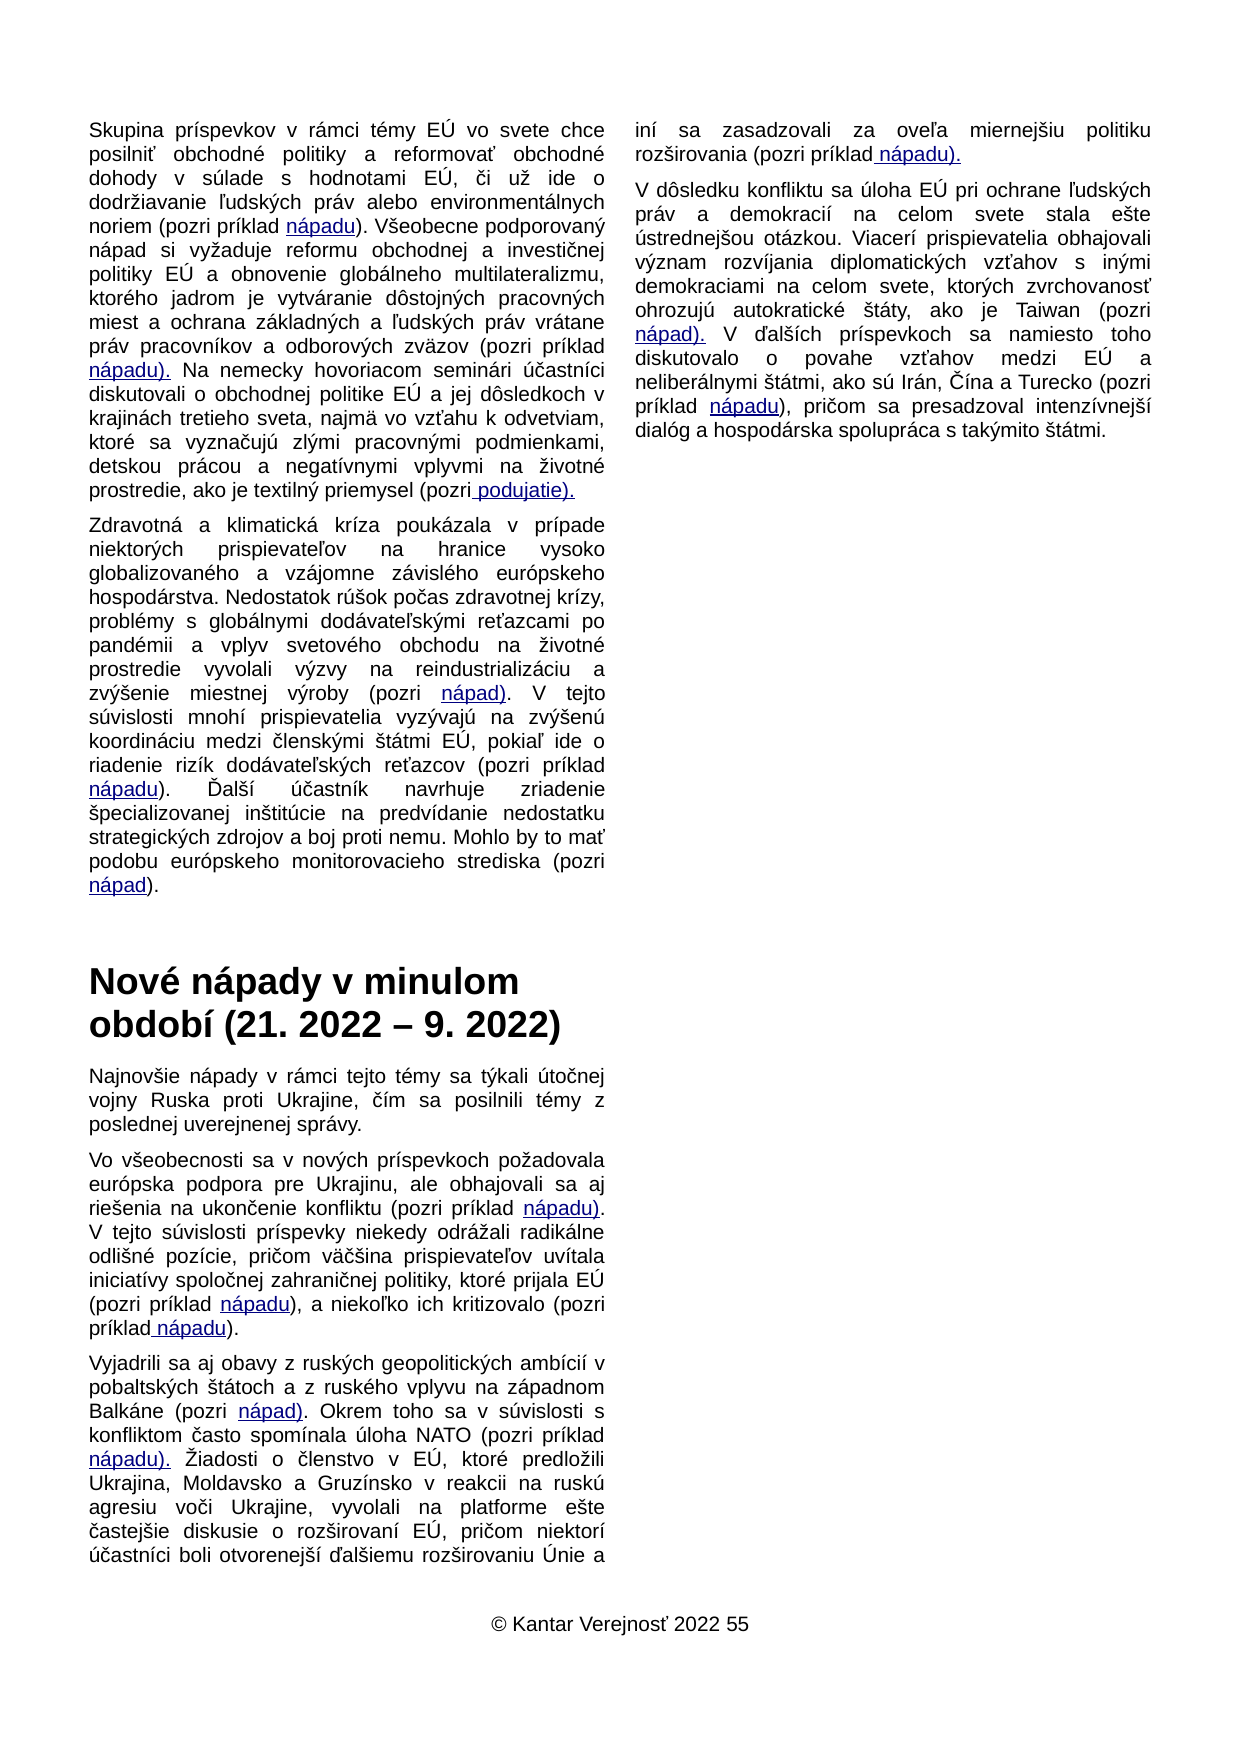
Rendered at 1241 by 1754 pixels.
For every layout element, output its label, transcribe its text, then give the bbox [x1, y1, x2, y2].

subtitle Nové nápady v minulom období (21. 2022 – 9. 2022) [88, 959, 605, 1046]
text Najnovšie nápady v rámci tejto témy sa týkali útočnej vojny Ruska proti Ukrajine, čím sa posilnili témy z poslednej uverejnenej správy. [88, 1064, 605, 1136]
text Skupina príspevkov v rámci témy EÚ vo svete chce posilniť obchodné politiky a reformovať obchodné dohody v súlade s hodnotami EÚ, či už ide o dodržiavanie ľudských práv alebo environmentálnych noriem (pozri príklad nápadu). Všeobecne podporovaný nápad si vyžaduje reformu obchodnej a investičnej politiky EÚ a obnovenie globálneho multilateralizmu, ktorého jadrom je vytváranie dôstojných pracovných miest a ochrana základných a ľudských práv vrátane práv pracovníkov a odborových zväzov (pozri príklad nápadu). Na nemecky hovoriacom seminári účastníci diskutovali o obchodnej politike EÚ a jej dôsledkoch v krajinách tretieho sveta, najmä vo vzťahu k odvetviam, ktoré sa vyznačujú zlými pracovnými podmienkami, detskou prácou a negatívnymi vplyvmi na životné prostredie, ako je textilný priemysel (pozri podujatie). [88, 118, 605, 501]
text Vo všeobecnosti sa v nových príspevkoch požadovala európska podpora pre Ukrajinu, ale obhajovali sa aj riešenia na ukončenie konfliktu (pozri príklad nápadu). V tejto súvislosti príspevky niekedy odrážali radikálne odlišné pozície, pričom väčšina prispievateľov uvítala iniciatívy spoločnej zahraničnej politiky, ktoré prijala EÚ (pozri príklad nápadu), a niekoľko ich kritizovalo (pozri príklad nápadu). [88, 1148, 605, 1339]
text iní sa zasadzovali za oveľa miernejšiu politiku rozširovania (pozri príklad nápadu). [635, 118, 1152, 166]
text Vyjadrili sa aj obavy z ruských geopolitických ambícií v pobaltských štátoch a z ruského vplyvu na západnom Balkáne (pozri nápad). Okrem toho sa v súvislosti s konfliktom často spomínala úloha NATO (pozri príklad nápadu). Žiadosti o členstvo v EÚ, ktoré predložili Ukrajina, Moldavsko a Gruzínsko v reakcii na ruskú agresiu voči Ukrajine, vyvolali na platforme ešte častejšie diskusie o rozširovaní EÚ, pričom niektorí účastníci boli otvorenejší ďalšiemu rozširovaniu Únie a [88, 1351, 605, 1567]
text Zdravotná a klimatická kríza poukázala v prípade niektorých prispievateľov na hranice vysoko globalizovaného a vzájomne závislého európskeho hospodárstva. Nedostatok rúšok počas zdravotnej krízy, problémy s globálnymi dodávateľskými reťazcami po pandémii a vplyv svetového obchodu na životné prostredie vyvolali výzvy na reindustrializáciu a zvýšenie miestnej výroby (pozri nápad). V tejto súvislosti mnohí prispievatelia vyzývajú na zvýšenú koordináciu medzi členskými štátmi EÚ, pokiaľ ide o riadenie rizík dodávateľských reťazcov (pozri príklad nápadu). Ďalší účastník navrhuje zriadenie špecializovanej inštitúcie na predvídanie nedostatku strategických zdrojov a boj proti nemu. Mohlo by to mať podobu európskeho monitorovacieho strediska (pozri nápad). [88, 513, 605, 897]
text V dôsledku konfliktu sa úloha EÚ pri ochrane ľudských práv a demokracií na celom svete stala ešte ústrednejšou otázkou. Viacerí prispievatelia obhajovali význam rozvíjania diplomatických vzťahov s inými demokraciami na celom svete, ktorých zvrchovanosť ohrozujú autokratické štáty, ako je Taiwan (pozri nápad). V ďalších príspevkoch sa namiesto toho diskutovalo o povahe vzťahov medzi EÚ a neliberálnymi štátmi, ako sú Irán, Čína a Turecko (pozri príklad nápadu), pričom sa presadzoval intenzívnejší dialóg a hospodárska spolupráca s takýmito štátmi. [635, 178, 1152, 441]
